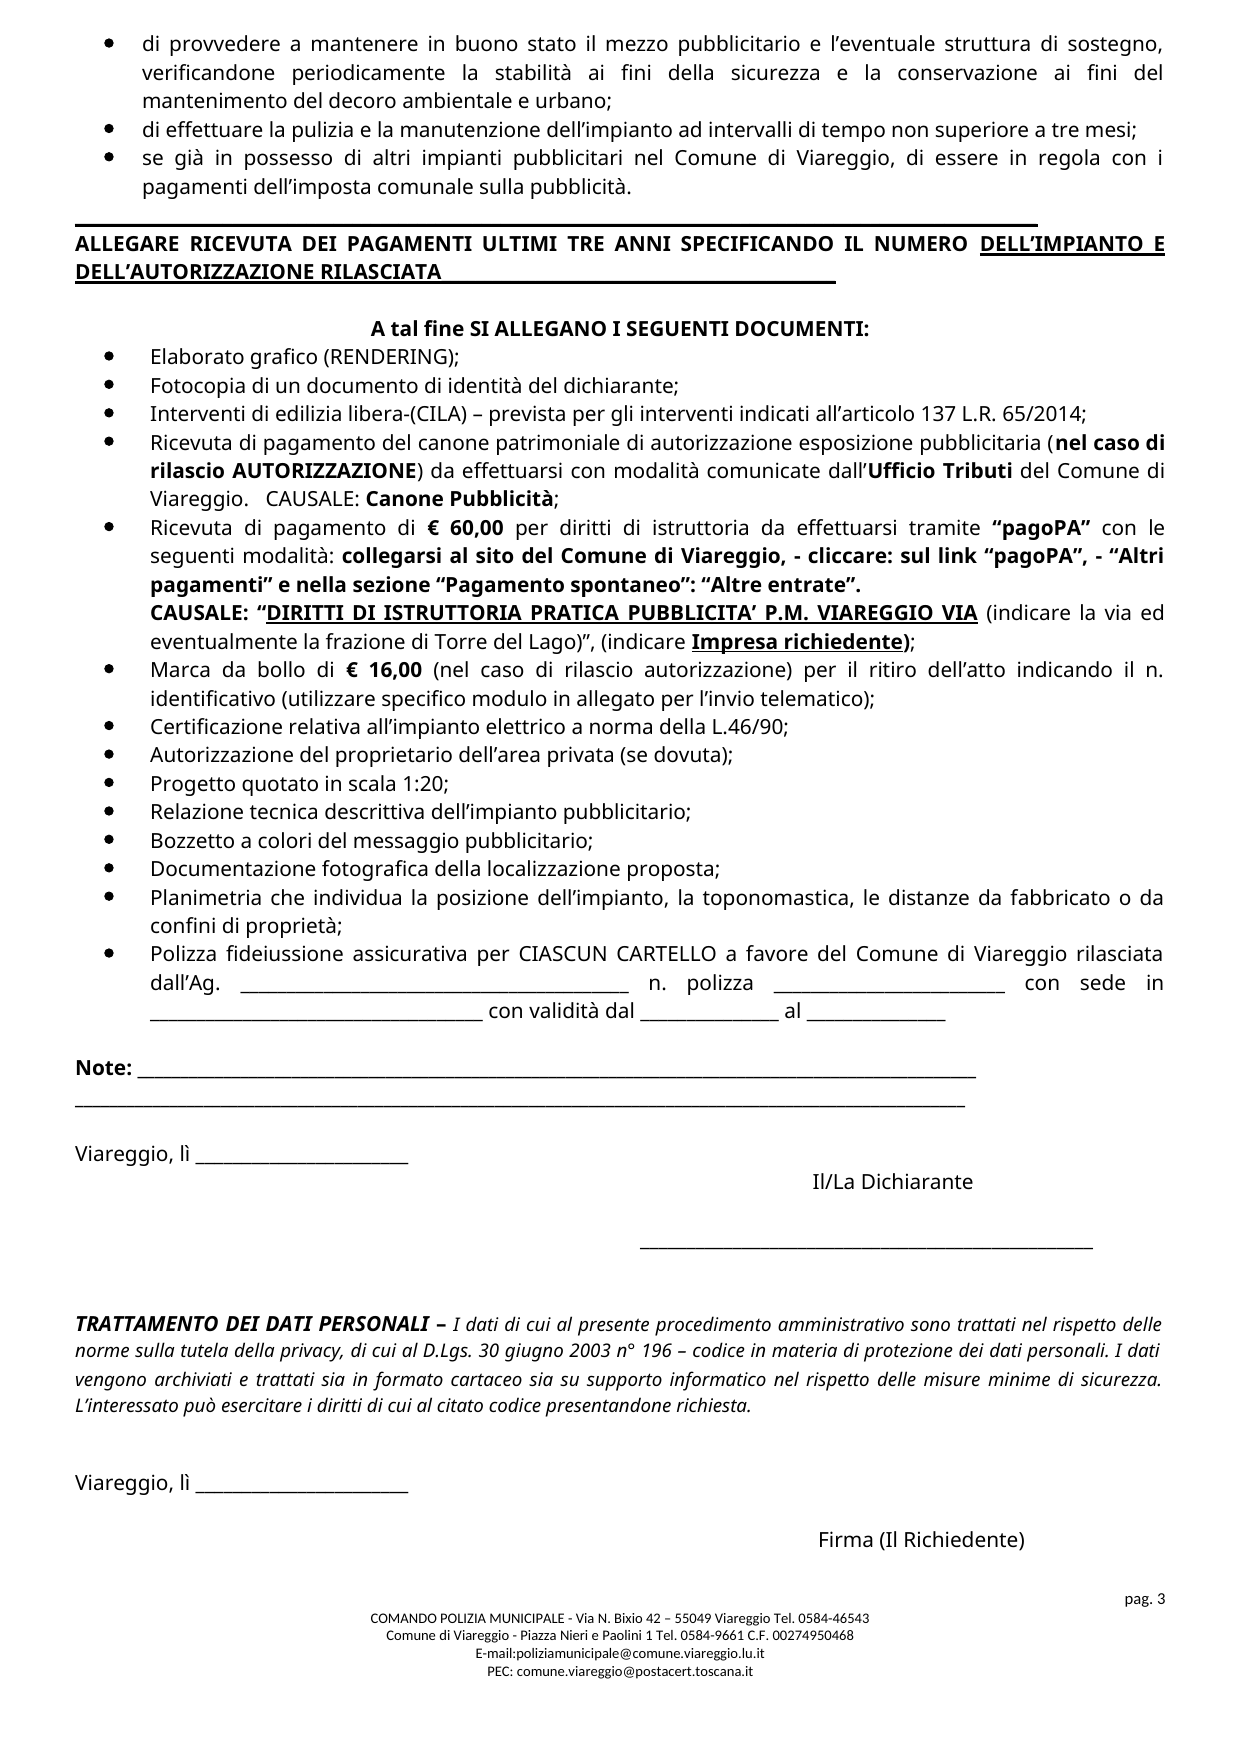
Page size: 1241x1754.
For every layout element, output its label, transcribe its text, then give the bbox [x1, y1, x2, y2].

list Documentazione fotografica della localizzazione proposta; [104, 854, 1165, 883]
text Viareggio, lì _______________________ [75, 1139, 1165, 1167]
text TRATTAMENTO DEI DATI PERSONALI – I dati di cui al presente procedimento amministrativo sono trattati nel rispetto delle norme sulla tutela della privacy, di cui al D.Lgs. 30 giugno 2003 n° 196 – codice in materia di protezione dei dati personali. I dati vengono archiviati e trattati sia in formato cartaceo sia su supporto informatico nel rispetto delle misure minime di sicurezza. L’interessato può esercitare i diritti di cui al citato codice presentandone richiesta. [75, 1309, 1165, 1417]
text Note: __________________________________________________________________________________________________ [75, 1053, 1165, 1082]
text CAUSALE: “DIRITTI DI ISTRUTTORIA PRATICA PUBBLICITA’ P.M. VIAREGGIO VIA (indicare la via ed eventualmente la frazione di Torre del Lago)”, (indicare Impresa richiedente); [150, 598, 1165, 655]
list di provvedere a mantenere in buono stato il mezzo pubblicitario e l’eventuale struttura di sostegno, verificandone periodicamente la stabilità ai fini della sicurezza e la conservazione ai fini del mantenimento del decoro ambientale e urbano; [104, 29, 1165, 115]
list Polizza fideiussione assicurativa per CIASCUN CARTELLO a favore del Comune di Viareggio rilasciata dall’Ag. __________________________________________ n. polizza _________________________ con sede in ____________________________________ con validità dal _______________ al _______________ [104, 939, 1165, 1025]
list di effettuare la pulizia e la manutenzione dell’impianto ad intervalli di tempo non superiore a tre mesi; [104, 115, 1165, 143]
list Progetto quotato in scala 1:20; [104, 769, 1165, 797]
text A tal fine SI ALLEGANO I SEGUENTI DOCUMENTI: [75, 314, 1165, 342]
list Bozzetto a colori del messaggio pubblicitario; [104, 826, 1165, 854]
list Interventi di edilizia libera-(CILA) – prevista per gli interventi indicati all’articolo 137 L.R. 65/2014; [104, 399, 1165, 428]
text Firma (Il Richiedente) [75, 1525, 1165, 1554]
list se già in possesso di altri impianti pubblicitari nel Comune di Viareggio, di essere in regola con i pagamenti dell’imposta comunale sulla pubblicità. [104, 143, 1165, 200]
list Ricevuta di pagamento del canone patrimoniale di autorizzazione esposizione pubblicitaria (nel caso di rilascio AUTORIZZAZIONE) da effettuarsi con modalità comunicate dall’Ufficio Tributi del Comune di Viareggio. CAUSALE: Canone Pubblicità; [104, 428, 1165, 513]
list Relazione tecnica descrittiva dell’impianto pubblicitario; [104, 797, 1165, 826]
text Il/La Dichiarante [75, 1167, 1165, 1196]
list Ricevuta di pagamento di € 60,00 per diritti di istruttoria da effettuarsi tramite “pagoPA” con le seguenti modalità: collegarsi al sito del Comune di Viareggio, - cliccare: sul link “pagoPA”, - “Altri pagamenti” e nella sezione “Pagamento spontaneo”: “Altre entrate”. [104, 513, 1165, 598]
list Certificazione relativa all’impianto elettrico a norma della L.46/90; [104, 712, 1165, 741]
list Planimetria che individua la posizione dell’impianto, la toponomastica, le distanze da fabbricato o da confini di proprietà; [104, 883, 1165, 939]
list Autorizzazione del proprietario dell’area privata (se dovuta); [104, 741, 1165, 769]
text _________________________________________________ [75, 1224, 1165, 1252]
list Elaborato grafico (RENDERING); [104, 342, 1165, 371]
text ________________________________________________________________________________________________________ [75, 1082, 1165, 1110]
list Fotocopia di un documento di identità del dichiarante; [104, 371, 1165, 399]
list Marca da bollo di € 16,00 (nel caso di rilascio autorizzazione) per il ritiro dell’atto indicando il n. identificativo (utilizzare specifico modulo in allegato per l’invio telematico); [104, 655, 1165, 712]
text ________________________________________________________________________________________________________ [75, 200, 1165, 229]
text ALLEGARE RICEVUTA DEI PAGAMENTI ULTIMI TRE ANNI SPECIFICANDO IL NUMERO DELL’IMPIANTO E DELL’AUTORIZZAZIONE RILASCIATA______________________________________________ [75, 229, 1165, 286]
text Viareggio, lì _______________________ [75, 1468, 1165, 1497]
